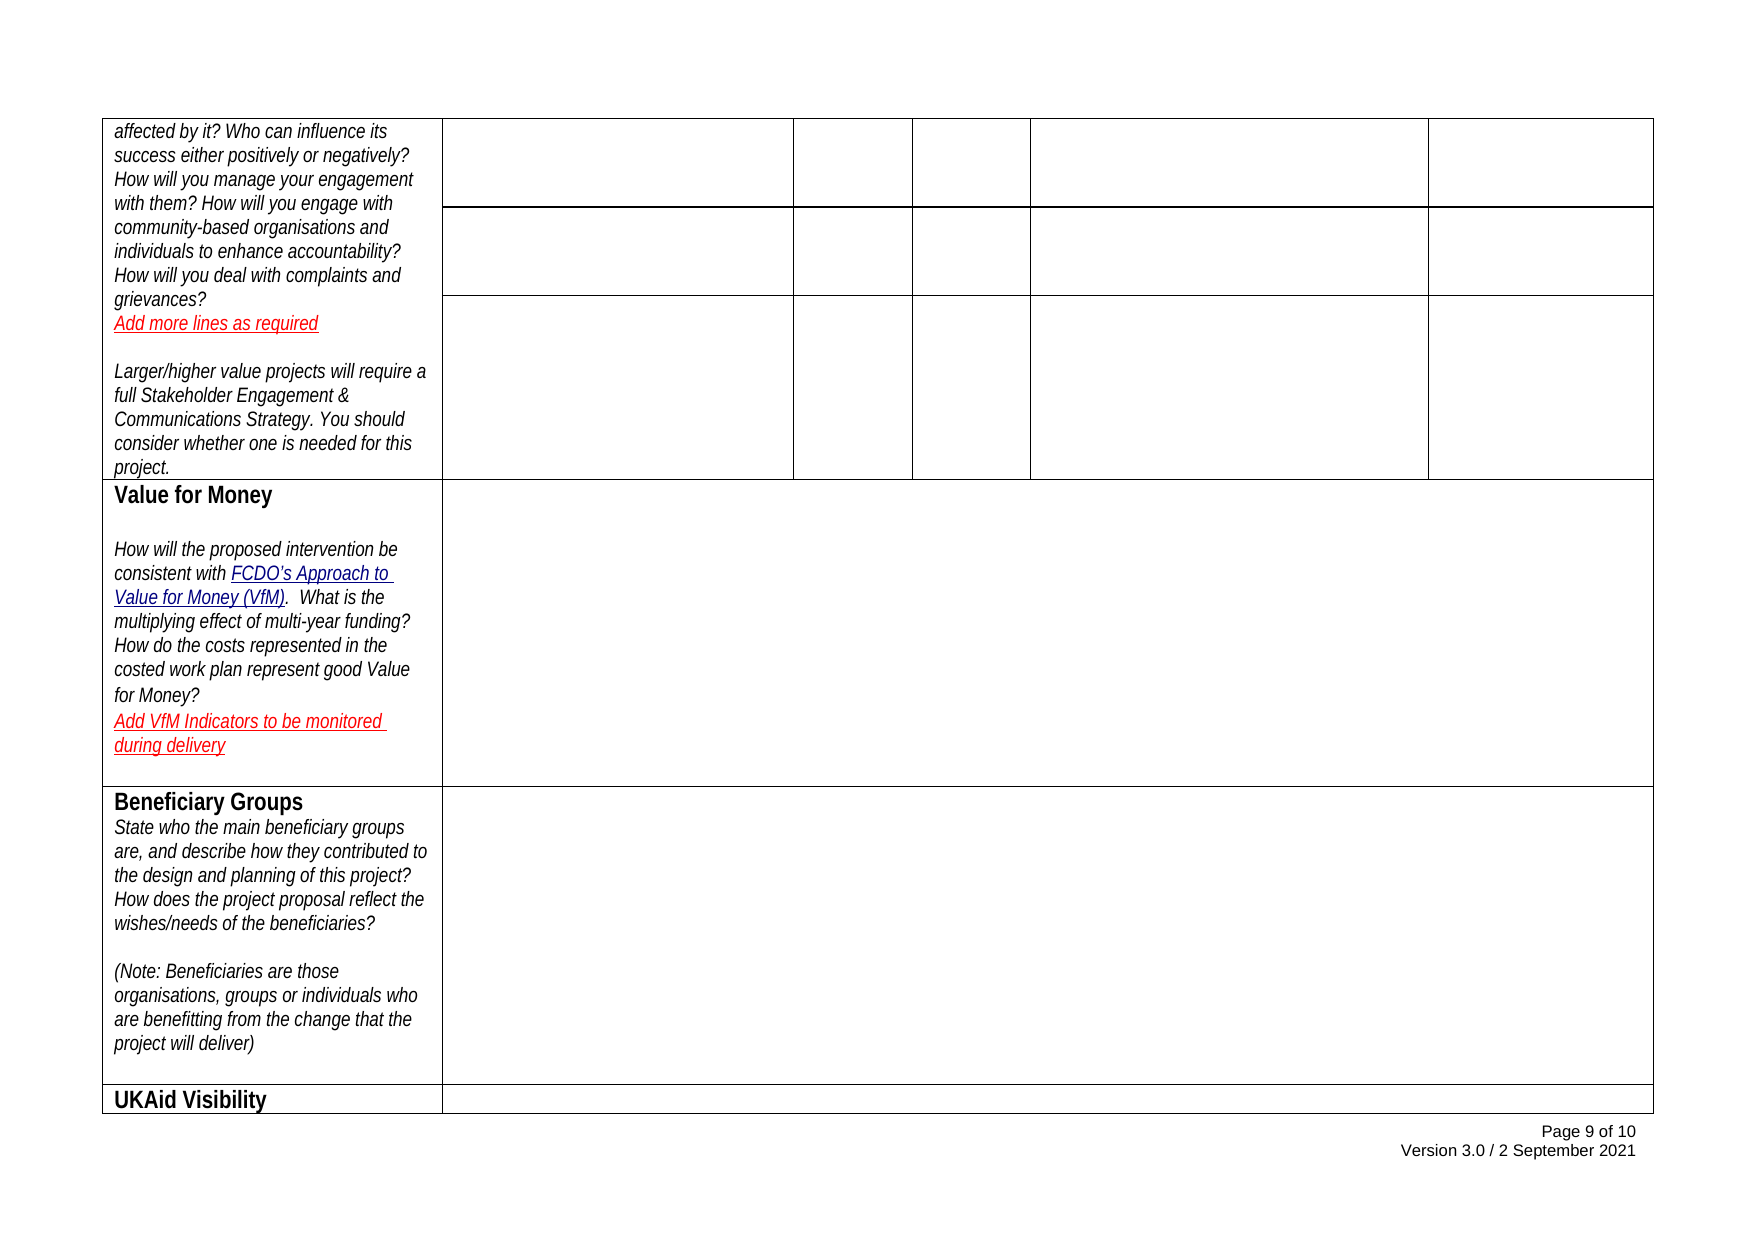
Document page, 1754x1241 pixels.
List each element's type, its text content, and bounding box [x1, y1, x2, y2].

table_cell [1031, 119, 1428, 206]
table_cell affected by it? Who can influence its success either positively or negatively? How will you manage your engagement with them? How will you engage with community-based organisations and individuals to enhance accountability? How will you deal with complaints and grievances? Add more lines as required Larger/higher value projects will require a full Stakeholder Engagement & Communications Strategy. You should consider whether one is needed for this project. [103, 119, 442, 478]
table_cell [443, 119, 793, 206]
table_cell [443, 208, 793, 294]
table_cell [443, 787, 1653, 1083]
table_cell [794, 296, 912, 478]
table_cell Value for Money How will the proposed intervention be consistent with FCDO’s Approach to Value for Money (VfM). What is the multiplying effect of multi-year funding? How do the costs represented in the costed work plan represent good Value for Money? Add VfM Indicators to be monitored during delivery [103, 480, 442, 786]
table_cell [1429, 208, 1653, 294]
table_cell [443, 480, 1653, 786]
table_cell [913, 119, 1030, 206]
table_cell [443, 296, 793, 478]
table_cell [1031, 296, 1428, 478]
table_cell [794, 208, 912, 294]
table_cell [1031, 208, 1428, 294]
table_cell [913, 208, 1030, 294]
table_cell UKAid Visibility [103, 1085, 442, 1113]
table_cell [1429, 119, 1653, 206]
table_cell [794, 119, 912, 206]
table_cell Beneficiary Groups State who the main beneficiary groups are, and describe how they contributed to the design and planning of this project? How does the project proposal reflect the wishes/needs of the beneficiaries? (Note: Beneficiaries are those organisations, groups or individuals who are benefitting from the change that the project will deliver) [103, 787, 442, 1083]
table_cell [913, 296, 1030, 478]
table_cell [443, 1085, 1653, 1113]
table_cell [1429, 296, 1653, 478]
